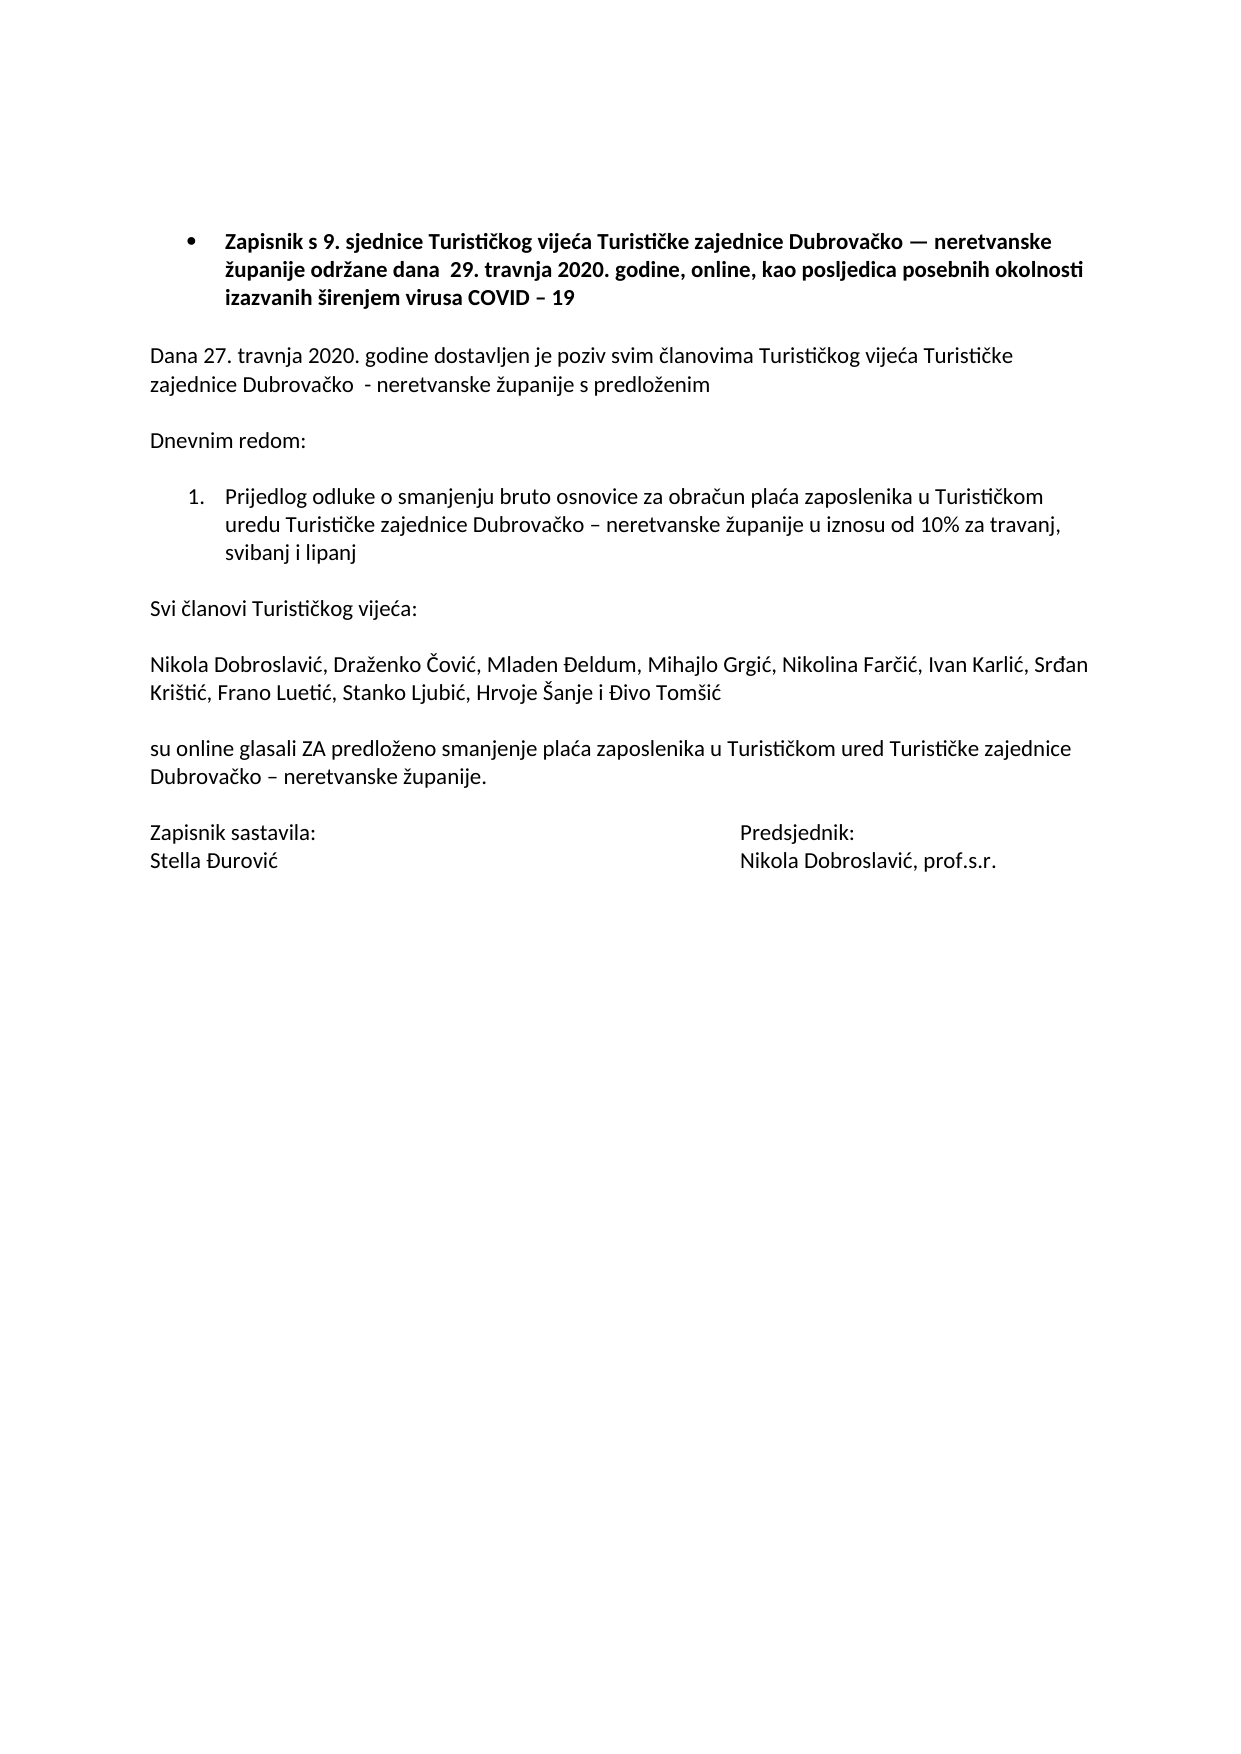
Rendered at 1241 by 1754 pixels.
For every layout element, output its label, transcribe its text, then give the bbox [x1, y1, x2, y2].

text Nikola Dobroslavić, Draženko Čović, Mladen Đeldum, Mihajlo Grgić, Nikolina Farčić, Ivan Karlić, Srđan Krištić, Frano Luetić, Stanko Ljubić, Hrvoje Šanje i Đivo Tomšić [150, 650, 1090, 706]
text Svi članovi Turističkog vijeća: [150, 594, 1090, 622]
text Zapisnik sastavila: Predsjednik: [150, 818, 1090, 846]
text su online glasali ZA predloženo smanjenje plaća zaposlenika u Turističkom ured Turističke zajednice Dubrovačko – neretvanske županije. [150, 734, 1090, 790]
list Prijedlog odluke o smanjenju bruto osnovice za obračun plaća zaposlenika u Turističkom uredu Turističke zajednice Dubrovačko – neretvanske županije u iznosu od 10% za travanj, svibanj i lipanj [187, 482, 1090, 566]
text Dana 27. travnja 2020. godine dostavljen je poziv svim članovima Turističkog vijeća Turističke zajednice Dubrovačko - neretvanske županije s predloženim [150, 342, 1090, 398]
text Dnevnim redom: [150, 426, 1090, 454]
text Stella Đurović Nikola Dobroslavić, prof.s.r. [150, 846, 1090, 874]
list Zapisnik s 9. sjednice Turističkog vijeća Turističke zajednice Dubrovačko — neretvanske županije održane dana 29. travnja 2020. godine, online, kao posljedica posebnih okolnosti izazvanih širenjem virusa COVID – 19 [187, 227, 1090, 311]
